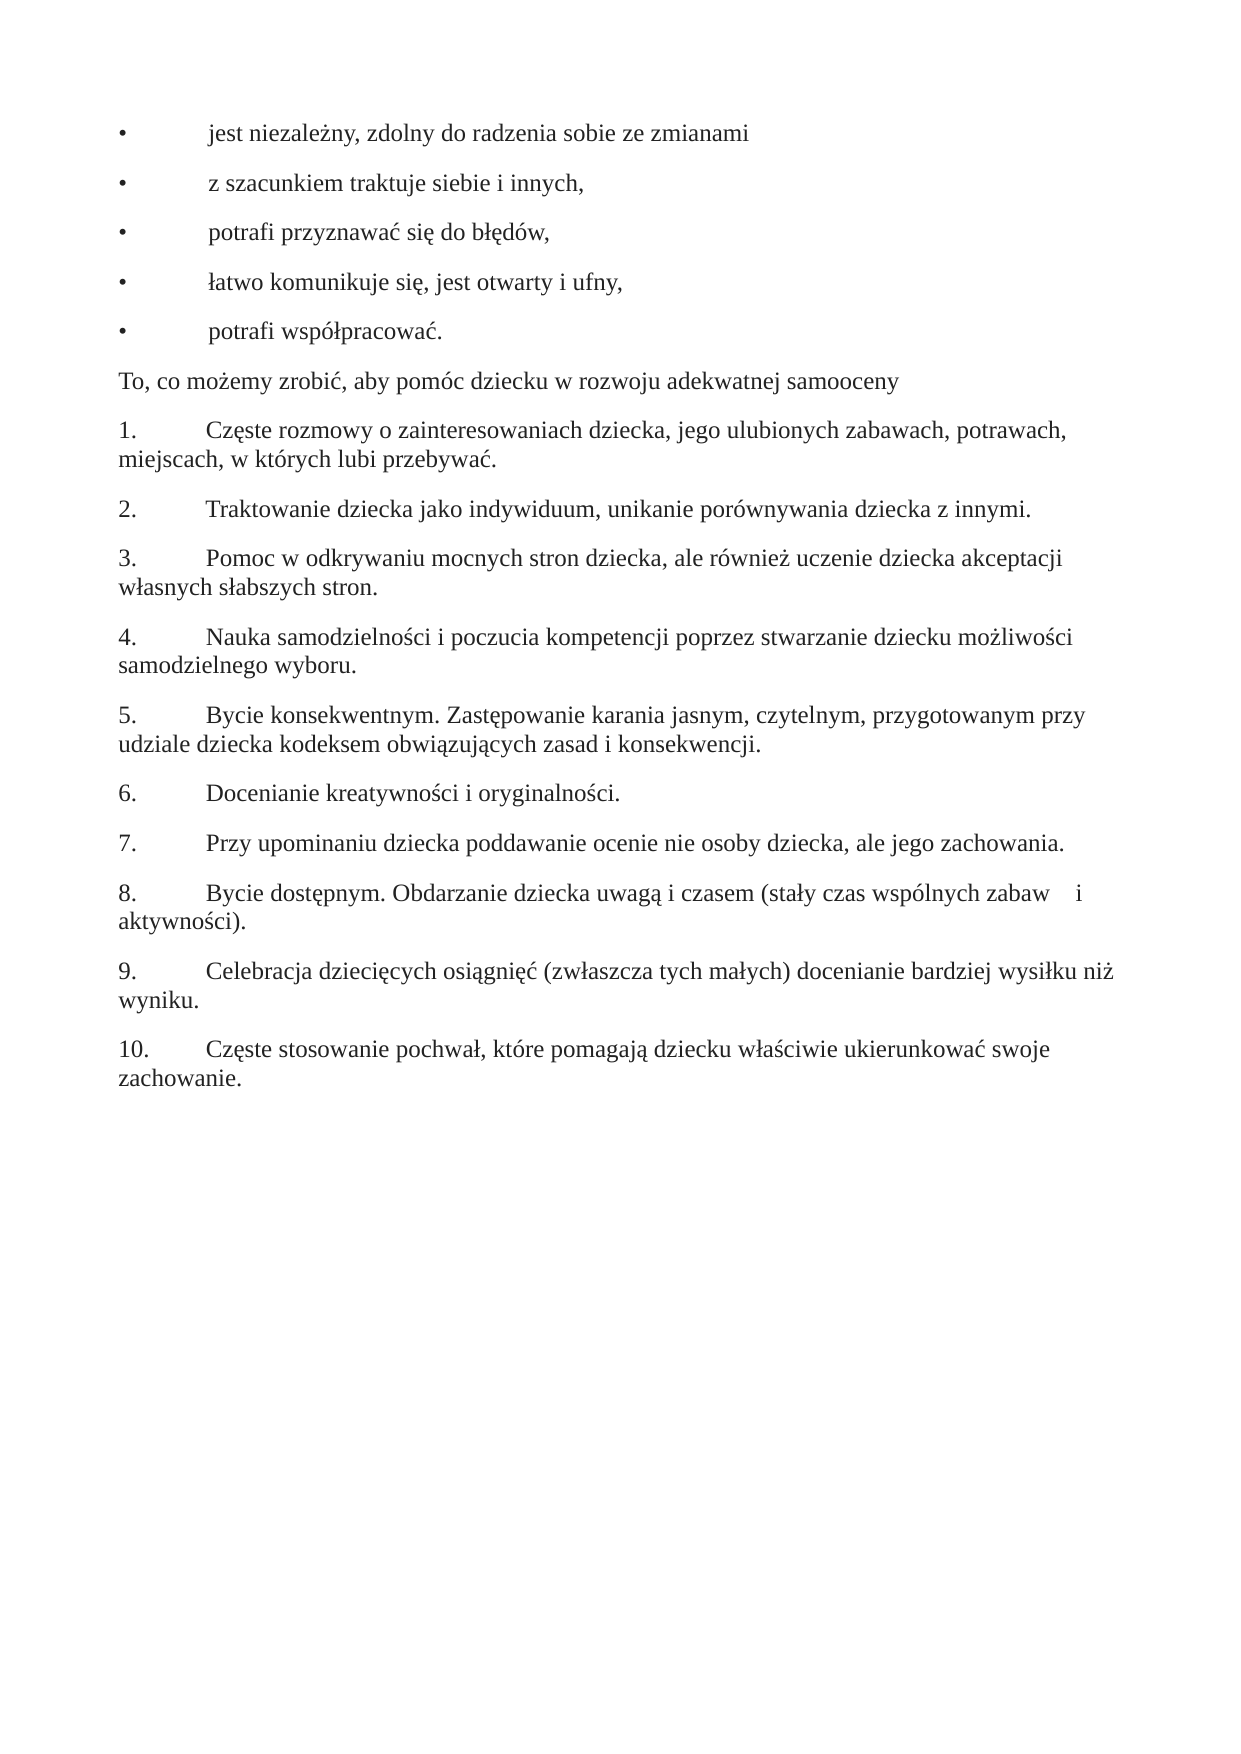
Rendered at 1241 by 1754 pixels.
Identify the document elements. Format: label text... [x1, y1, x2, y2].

text • jest niezależny, zdolny do radzenia sobie ze zmianami [118, 118, 1122, 147]
text 6. Docenianie kreatywności i oryginalności. [118, 778, 1122, 807]
text To, co możemy zrobić, aby pomóc dziecku w rozwoju adekwatnej samooceny [118, 366, 1122, 395]
text • potrafi przyznawać się do błędów, [118, 217, 1122, 246]
text • łatwo komunikuje się, jest otwarty i ufny, [118, 267, 1122, 296]
text 1. Częste rozmowy o zainteresowaniach dziecka, jego ulubionych zabawach, potrawach, miejscach, w których lubi przebywać. [118, 416, 1122, 473]
text • potrafi współpracować. [118, 316, 1122, 345]
text 3. Pomoc w odkrywaniu mocnych stron dziecka, ale również uczenie dziecka akceptacji własnych słabszych stron. [118, 543, 1122, 601]
text 10. Częste stosowanie pochwał, które pomagają dziecku właściwie ukierunkować swoje zachowanie. [118, 1034, 1122, 1092]
text 7. Przy upominaniu dziecka poddawanie ocenie nie osoby dziecka, ale jego zachowania. [118, 828, 1122, 857]
text 9. Celebracja dziecięcych osiągnięć (zwłaszcza tych małych) docenianie bardziej wysiłku niż wyniku. [118, 956, 1122, 1013]
text 2. Traktowanie dziecka jako indywiduum, unikanie porównywania dziecka z innymi. [118, 494, 1122, 523]
text 5. Bycie konsekwentnym. Zastępowanie karania jasnym, czytelnym, przygotowanym przy udziale dziecka kodeksem obwiązujących zasad i konsekwencji. [118, 700, 1122, 758]
text • z szacunkiem traktuje siebie i innych, [118, 168, 1122, 196]
text 4. Nauka samodzielności i poczucia kompetencji poprzez stwarzanie dziecku możliwości samodzielnego wyboru. [118, 622, 1122, 679]
text 8. Bycie dostępnym. Obdarzanie dziecka uwagą i czasem (stały czas wspólnych zabaw i aktywności). [118, 878, 1122, 935]
